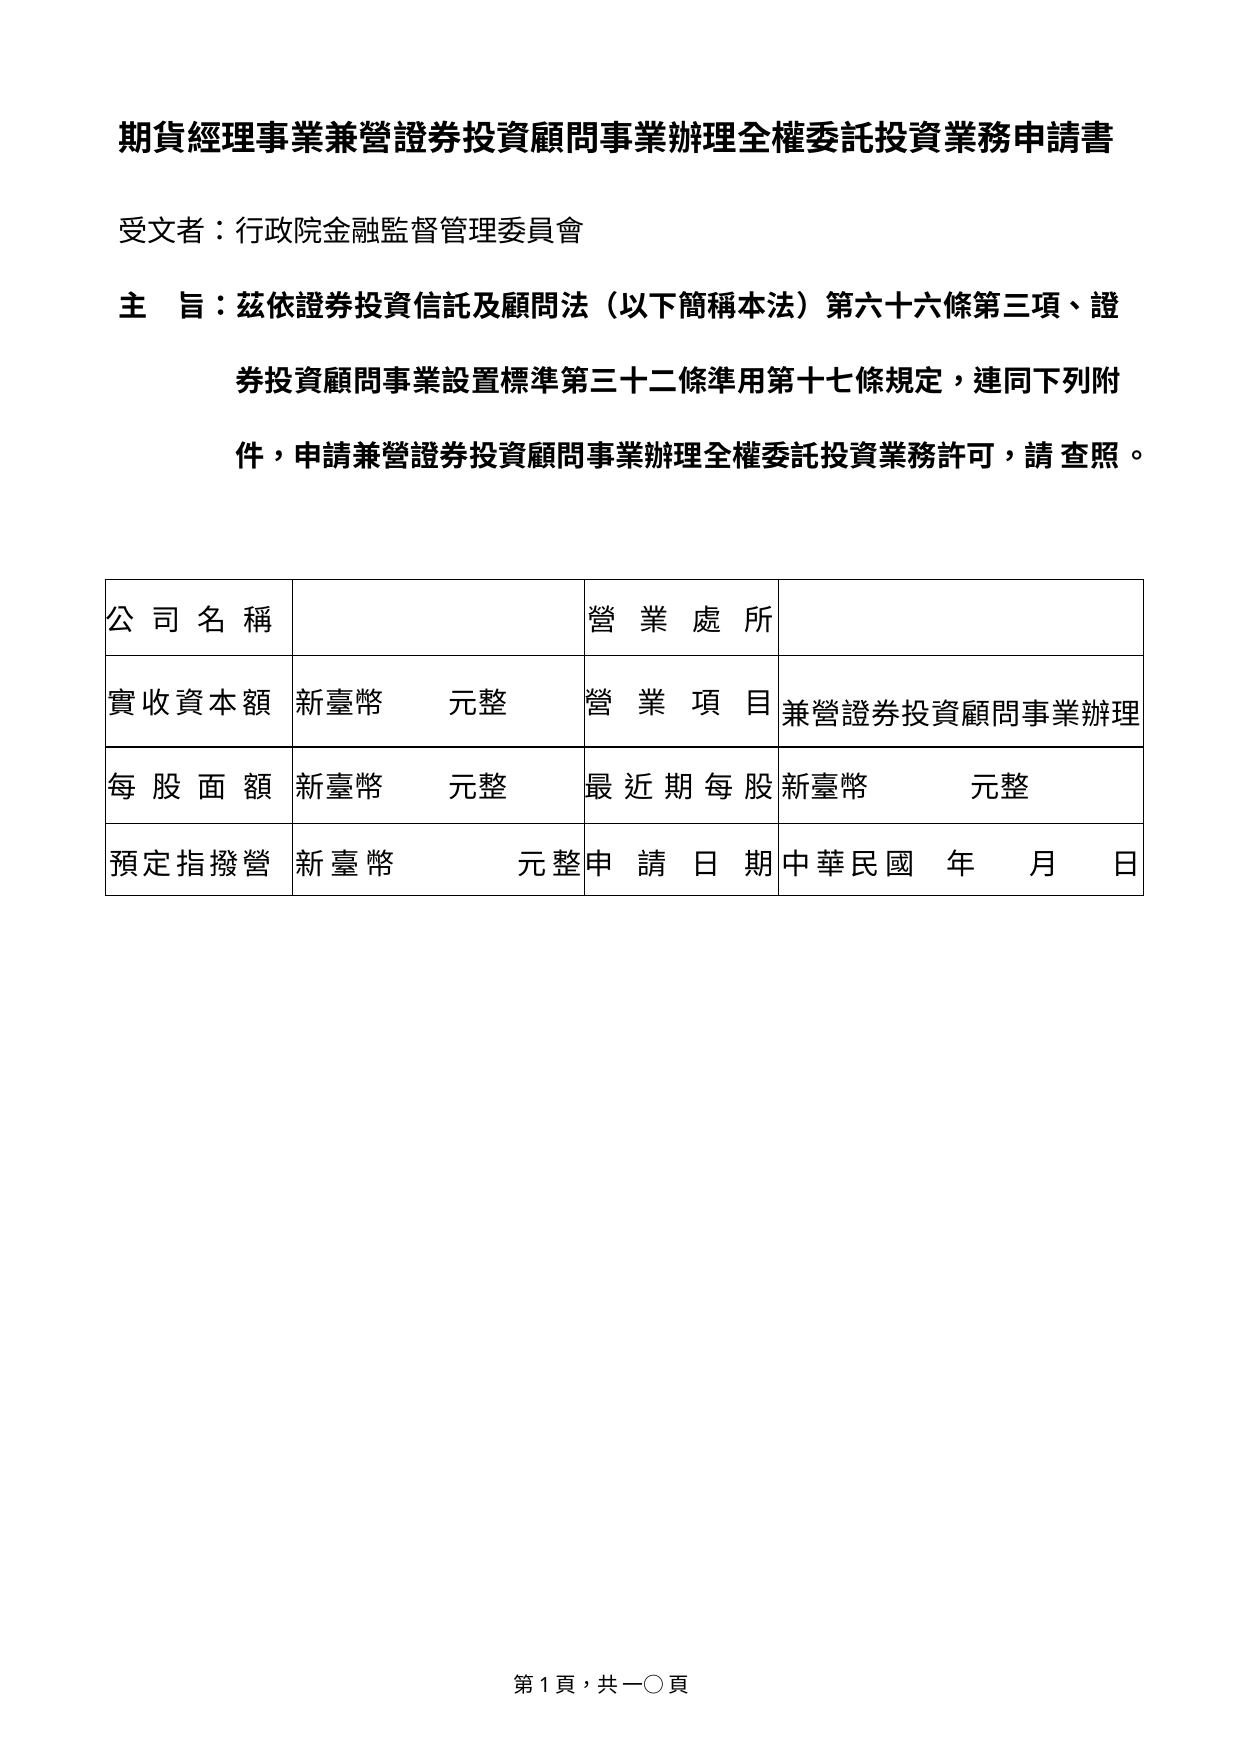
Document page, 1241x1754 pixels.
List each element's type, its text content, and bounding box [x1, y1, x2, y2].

table_cell 每股面額 [106, 748, 292, 823]
table_header [779, 580, 1143, 655]
table_header 營業處所 [585, 580, 778, 655]
table_cell 新臺幣 元整 [779, 748, 1143, 823]
table_cell 營業項目 [585, 656, 778, 746]
table_cell 新臺幣 元整 [293, 656, 584, 746]
table_cell 中華民國 年 月 日 [779, 824, 1143, 895]
table_cell 申請日期 [585, 824, 778, 895]
text 主 旨：茲依證券投資信託及顧問法（以下簡稱本法）第六十六條第三項、證券投資顧問事業設置標準第三十二條準用第十七條規定，連同下列附件，申請兼營證券投資顧問事業辦理全權委託投資業務許可，請 查照。 [118, 266, 1122, 566]
table_cell 最近期每股 淨值 [585, 748, 778, 823]
text 期貨經理事業兼營證券投資顧問事業辦理全權委託投資業務申請書 [118, 97, 1122, 172]
table_cell 預定指撥營運資金金額 [106, 824, 292, 895]
table_header [293, 580, 584, 655]
table_cell 新臺幣 元整 [293, 748, 584, 823]
table_cell 兼營證券投資顧問事業辦理全權委託投資業務 [779, 656, 1143, 746]
table_cell 實收資本額 [106, 656, 292, 746]
table_header 公司名稱 [106, 580, 292, 655]
table_cell 新臺幣 元整 [293, 824, 584, 895]
text 受文者：行政院金融監督管理委員會 [118, 191, 1122, 266]
